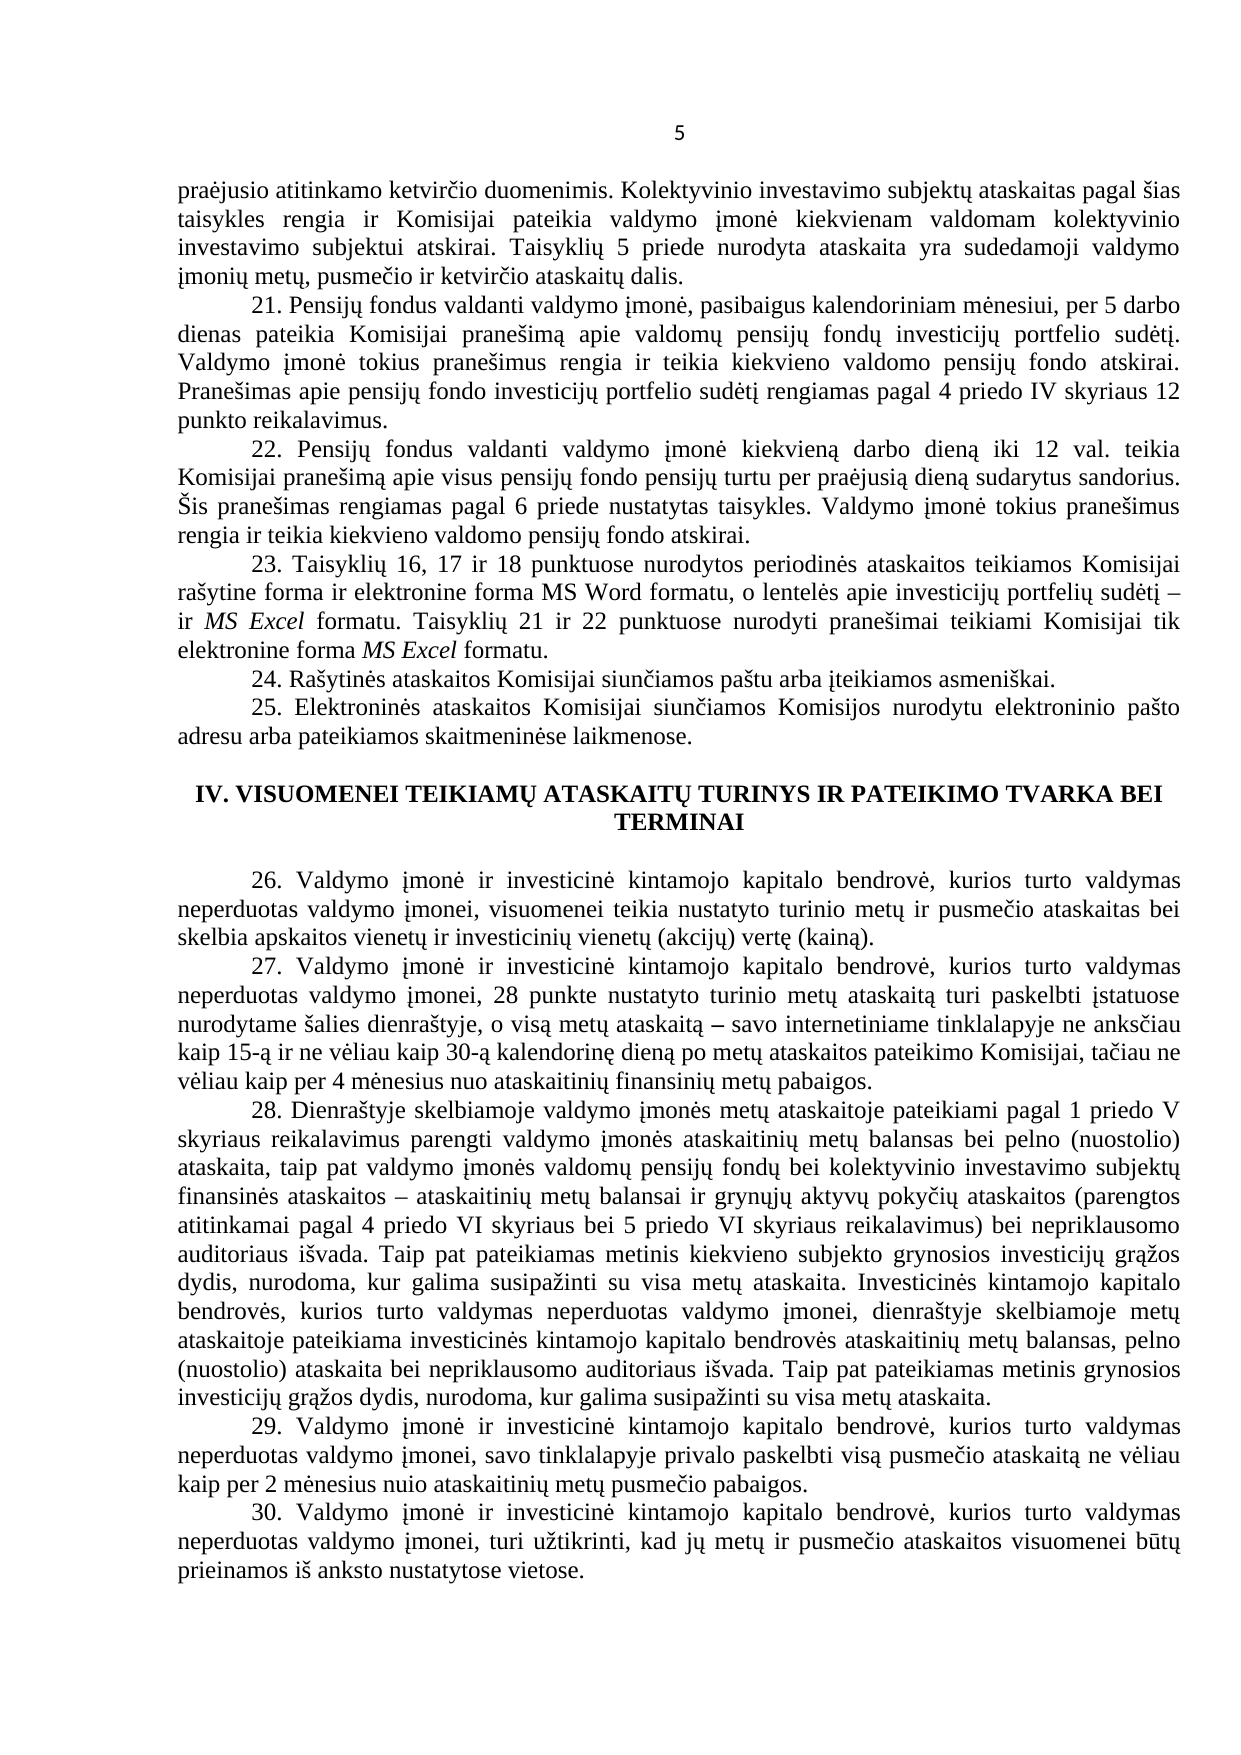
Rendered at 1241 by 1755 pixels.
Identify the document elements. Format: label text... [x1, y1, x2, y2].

text 23. Taisyklių 16, 17 ir 18 punktuose nurodytos periodinės ataskaitos teikiamos Komisijai rašytine forma ir elektronine forma MS Word formatu, o lentelės apie investicijų portfelių sudėtį – ir MS Excel formatu. Taisyklių 21 ir 22 punktuose nurodyti pranešimai teikiami Komisijai tik elektronine forma MS Excel formatu. [177, 549, 1181, 664]
text 28. Dienraštyje skelbiamoje valdymo įmonės metų ataskaitoje pateikiami pagal 1 priedo V skyriaus reikalavimus parengti valdymo įmonės ataskaitinių metų balansas bei pelno (nuostolio) ataskaita, taip pat valdymo įmonės valdomų pensijų fondų bei kolektyvinio investavimo subjektų finansinės ataskaitos – ataskaitinių metų balansai ir grynųjų aktyvų pokyčių ataskaitos (parengtos atitinkamai pagal 4 priedo VI skyriaus bei 5 priedo VI skyriaus reikalavimus) bei nepriklausomo auditoriaus išvada. Taip pat pateikiamas metinis kiekvieno subjekto grynosios investicijų grąžos dydis, nurodoma, kur galima susipažinti su visa metų ataskaita. Investicinės kintamojo kapitalo bendrovės, kurios turto valdymas neperduotas valdymo įmonei, dienraštyje skelbiamoje metų ataskaitoje pateikiama investicinės kintamojo kapitalo bendrovės ataskaitinių metų balansas, pelno (nuostolio) ataskaita bei nepriklausomo auditoriaus išvada. Taip pat pateikiamas metinis grynosios investicijų grąžos dydis, nurodoma, kur galima susipažinti su visa metų ataskaita. [177, 1095, 1181, 1411]
text praėjusio atitinkamo ketvirčio duomenimis. Kolektyvinio investavimo subjektų ataskaitas pagal šias taisykles rengia ir Komisijai pateikia valdymo įmonė kiekvienam valdomam kolektyvinio investavimo subjektui atskirai. Taisyklių 5 priede nurodyta ataskaita yra sudedamoji valdymo įmonių metų, pusmečio ir ketvirčio ataskaitų dalis. [177, 175, 1181, 290]
text 30. Valdymo įmonė ir investicinė kintamojo kapitalo bendrovė, kurios turto valdymas neperduotas valdymo įmonei, turi užtikrinti, kad jų metų ir pusmečio ataskaitos visuomenei būtų prieinamos iš anksto nustatytose vietose. [177, 1497, 1181, 1584]
text 21. Pensijų fondus valdanti valdymo įmonė, pasibaigus kalendoriniam mėnesiui, per 5 darbo dienas pateikia Komisijai pranešimą apie valdomų pensijų fondų investicijų portfelio sudėtį. Valdymo įmonė tokius pranešimus rengia ir teikia kiekvieno valdomo pensijų fondo atskirai. Pranešimas apie pensijų fondo investicijų portfelio sudėtį rengiamas pagal 4 priedo IV skyriaus 12 punkto reikalavimus. [177, 290, 1181, 434]
text 24. Rašytinės ataskaitos Komisijai siunčiamos paštu arba įteikiamos asmeniškai. [177, 664, 1181, 692]
text 22. Pensijų fondus valdanti valdymo įmonė kiekvieną darbo dieną iki 12 val. teikia Komisijai pranešimą apie visus pensijų fondo pensijų turtu per praėjusią dieną sudarytus sandorius. Šis pranešimas rengiamas pagal 6 priede nustatytas taisykles. Valdymo įmonė tokius pranešimus rengia ir teikia kiekvieno valdomo pensijų fondo atskirai. [177, 434, 1181, 549]
text 29. Valdymo įmonė ir investicinė kintamojo kapitalo bendrovė, kurios turto valdymas neperduotas valdymo įmonei, savo tinklalapyje privalo paskelbti visą pusmečio ataskaitą ne vėliau kaip per 2 mėnesius nuio ataskaitinių metų pusmečio pabaigos. [177, 1411, 1181, 1497]
text IV. VISUOMENEI TEIKIAMŲ ATASKAITŲ TURINYS IR PATEIKIMO TVARKA BEI TERMINAI [177, 779, 1181, 836]
text 25. Elektroninės ataskaitos Komisijai siunčiamos Komisijos nurodytu elektroninio pašto adresu arba pateikiamos skaitmeninėse laikmenose. [177, 692, 1181, 750]
text 27. Valdymo įmonė ir investicinė kintamojo kapitalo bendrovė, kurios turto valdymas neperduotas valdymo įmonei, 28 punkte nustatyto turinio metų ataskaitą turi paskelbti įstatuose nurodytame šalies dienraštyje, o visą metų ataskaitą – savo internetiniame tinklalapyje ne anksčiau kaip 15-ą ir ne vėliau kaip 30-ą kalendorinę dieną po metų ataskaitos pateikimo Komisijai, tačiau ne vėliau kaip per 4 mėnesius nuo ataskaitinių finansinių metų pabaigos. [177, 951, 1181, 1095]
text 26. Valdymo įmonė ir investicinė kintamojo kapitalo bendrovė, kurios turto valdymas neperduotas valdymo įmonei, visuomenei teikia nustatyto turinio metų ir pusmečio ataskaitas bei skelbia apskaitos vienetų ir investicinių vienetų (akcijų) vertę (kainą). [177, 865, 1181, 951]
